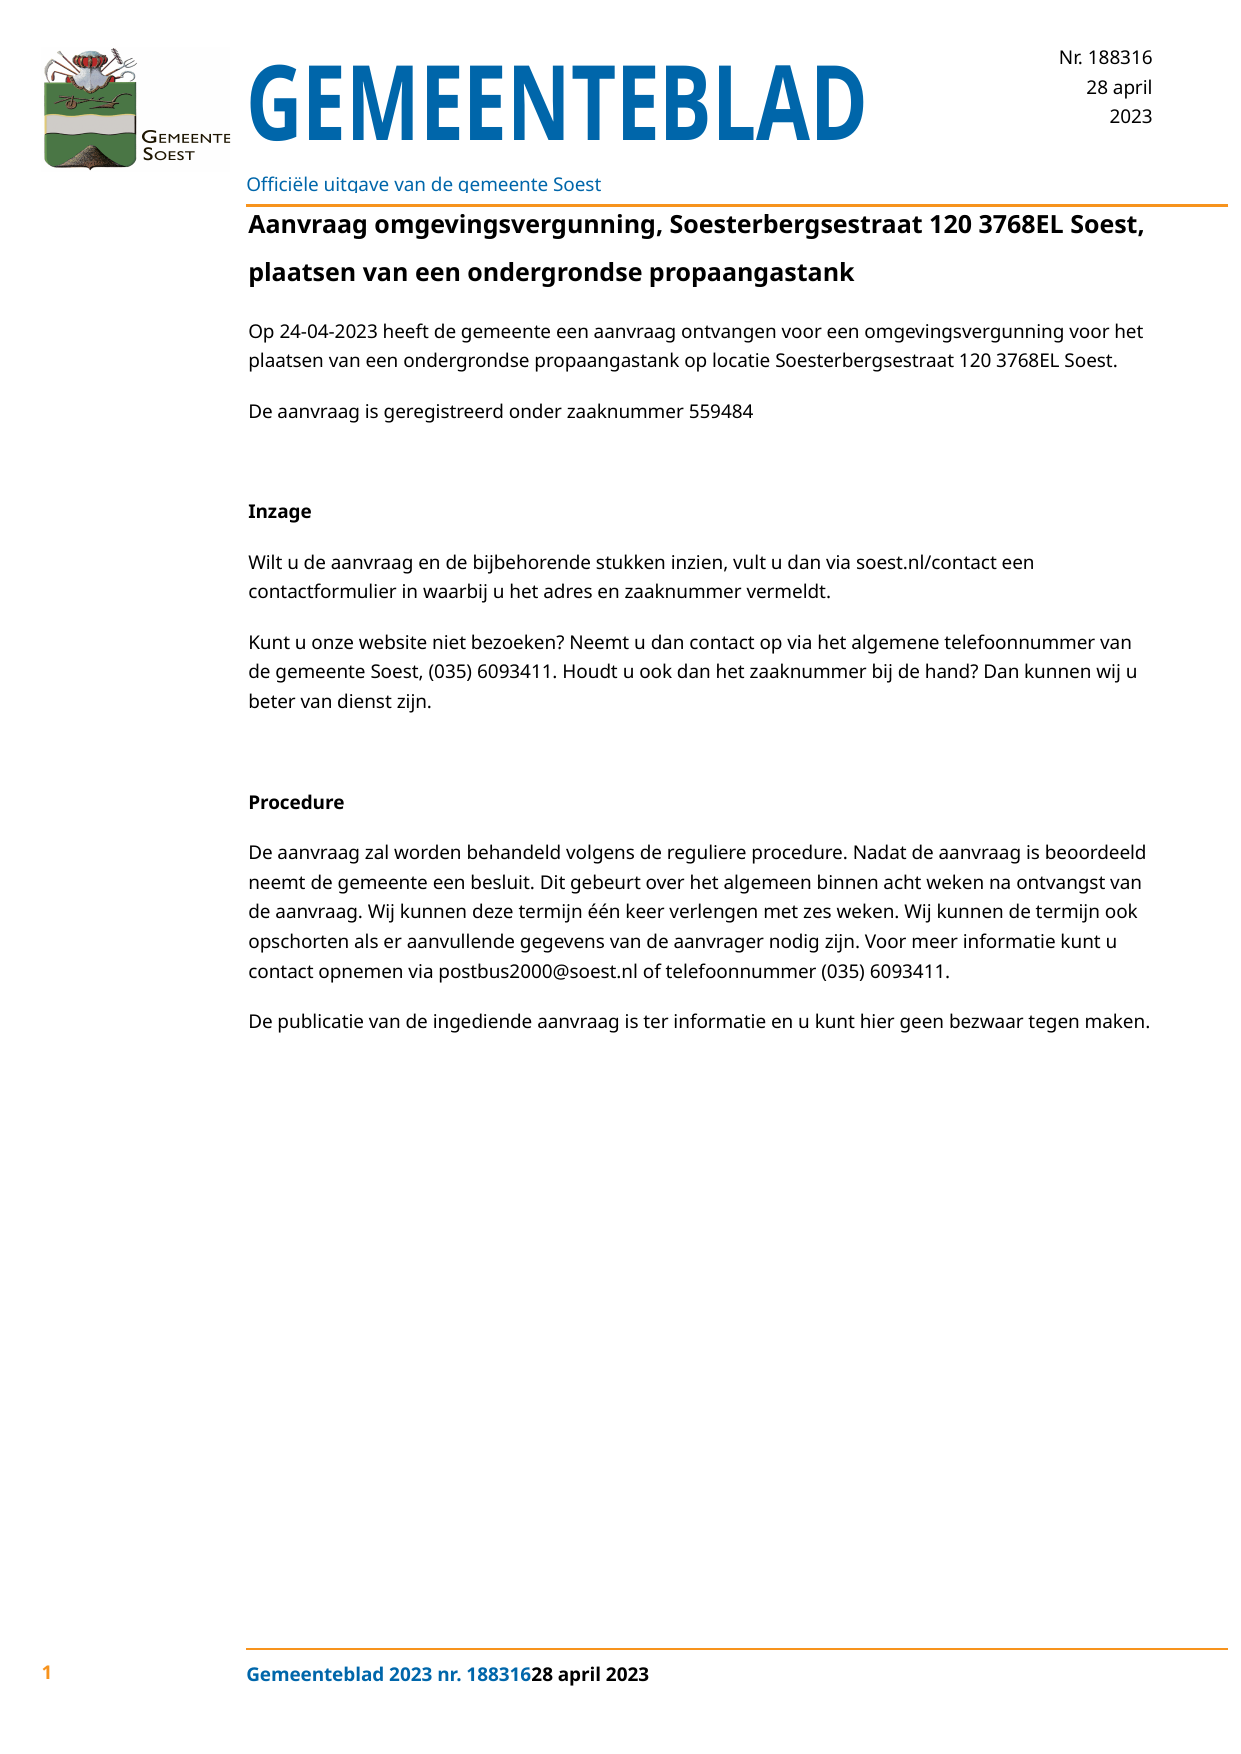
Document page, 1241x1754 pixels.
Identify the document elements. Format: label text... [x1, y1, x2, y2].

text De aanvraag is geregistreerd onder zaaknummer 559484 [248, 398, 1152, 424]
text Op 24-04-2023 heeft de gemeente een aanvraag ontvangen voor een omgevingsvergunning voor het plaatsen van een ondergrondse propaangastank op locatie Soesterbergsestraat 120 3768EL Soest. [248, 318, 1152, 373]
text Procedure [248, 789, 1152, 815]
text Aanvraag omgevingsvergunning, Soesterbergsestraat 120 3768EL Soest, plaatsen van een ondergrondse propaangastank [248, 207, 1152, 288]
picture [41, 47, 231, 172]
text De publicatie van de ingediende aanvraag is ter informatie en u kunt hier geen bezwaar tegen maken. [248, 1008, 1152, 1034]
text De aanvraag zal worden behandeld volgens de reguliere procedure. Nadat de aanvraag is beoordeeld neemt de gemeente een besluit. Dit gebeurt over het algemeen binnen acht weken na ontvangst van de aanvraag. Wij kunnen deze termijn één keer verlengen met zes weken. Wij kunnen de termijn ook opschorten als er aanvullende gegevens van de aanvrager nodig zijn. Voor meer informatie kunt u contact opnemen via postbus2000@soest.nl of telefoonnummer (035) 6093411. [248, 839, 1152, 984]
text Kunt u onze website niet bezoeken? Neemt u dan contact op via het algemene telefoonnummer van de gemeente Soest, (035) 6093411. Houdt u ook dan het zaaknummer bij de hand? Dan kunnen wij u beter van dienst zijn. [248, 629, 1152, 714]
text Wilt u de aanvraag en de bijbehorende stukken inzien, vult u dan via soest.nl/contact een contactformulier in waarbij u het adres en zaaknummer vermeldt. [248, 549, 1152, 604]
text Inzage [248, 499, 1152, 524]
